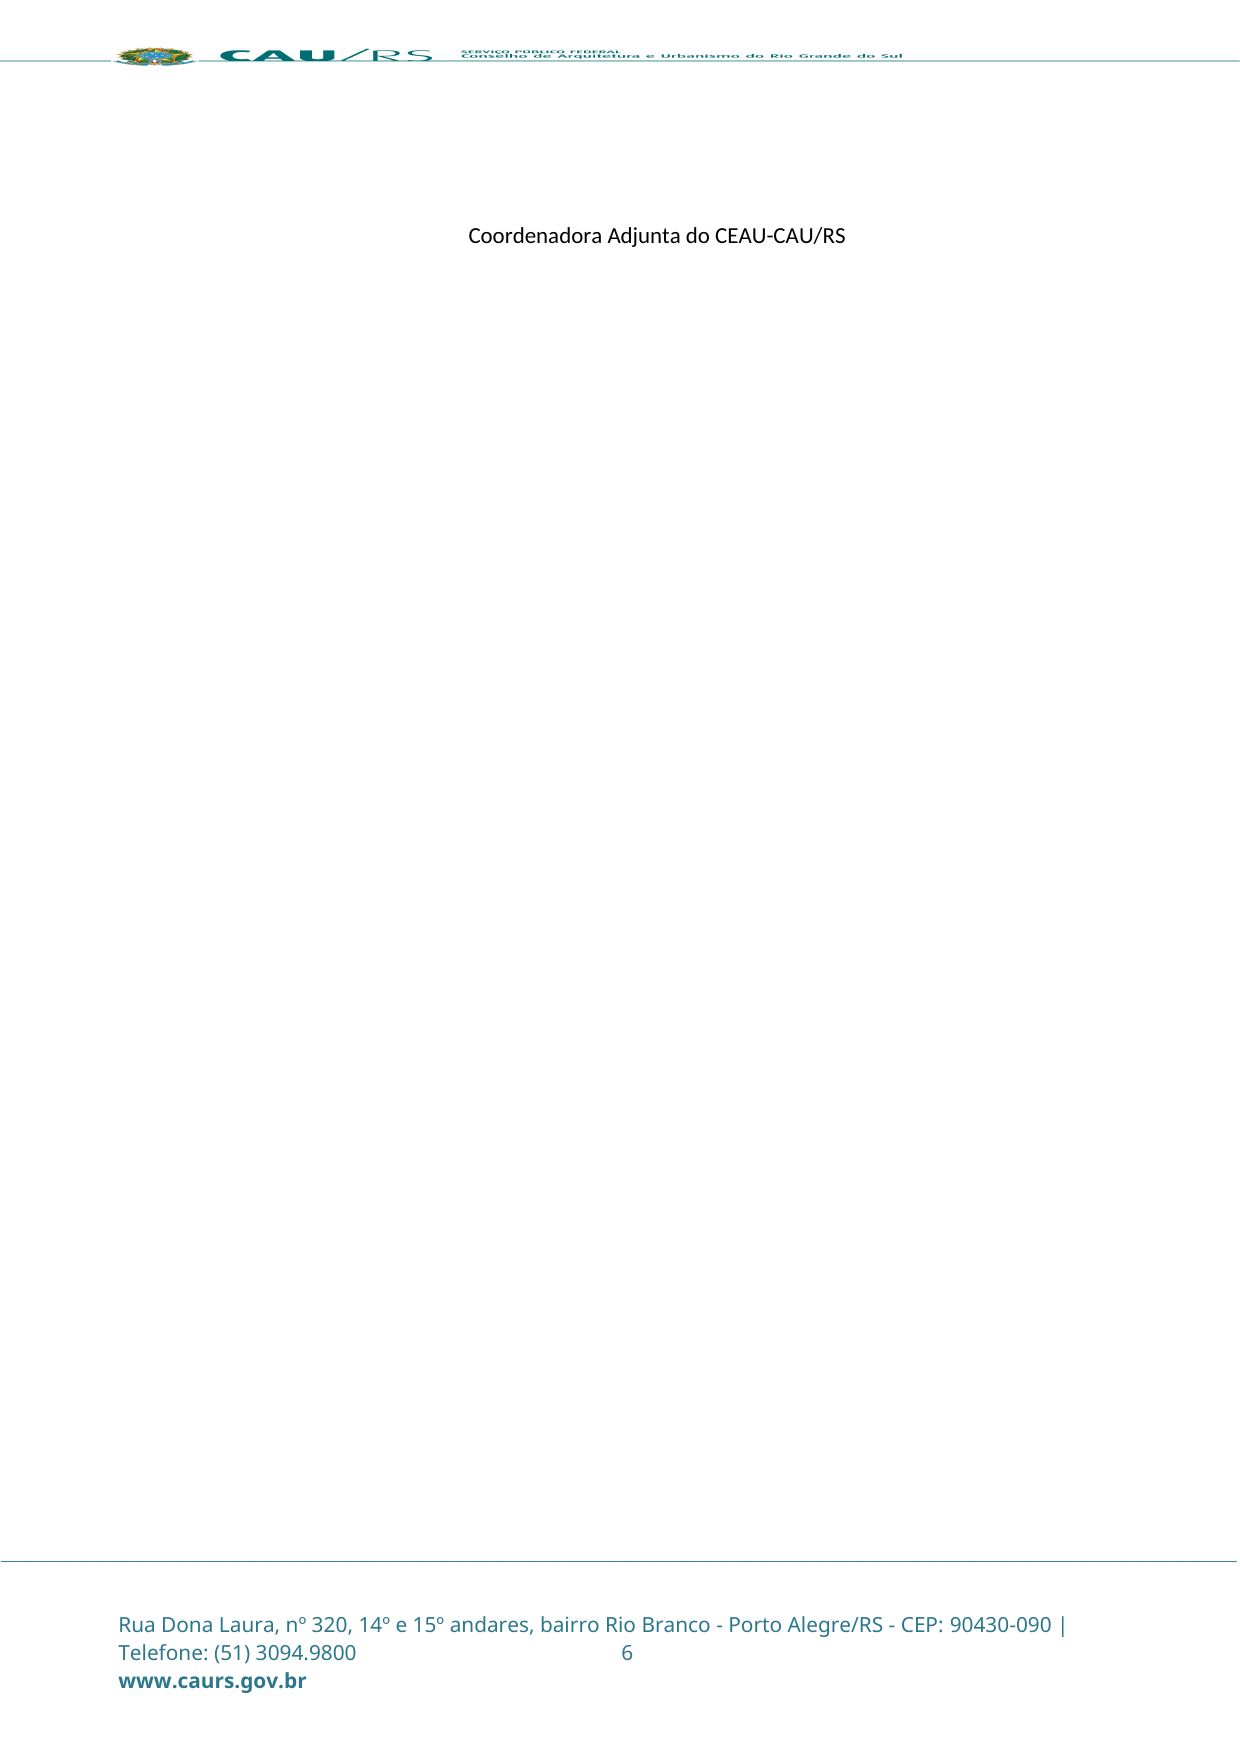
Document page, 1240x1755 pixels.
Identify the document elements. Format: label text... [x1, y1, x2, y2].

table_cell [177, 334, 1137, 390]
table_cell [177, 390, 1137, 454]
table_cell [177, 278, 1137, 334]
table_header Coordenadora Adjunta do CEAU-CAU/RS [177, 222, 1137, 278]
